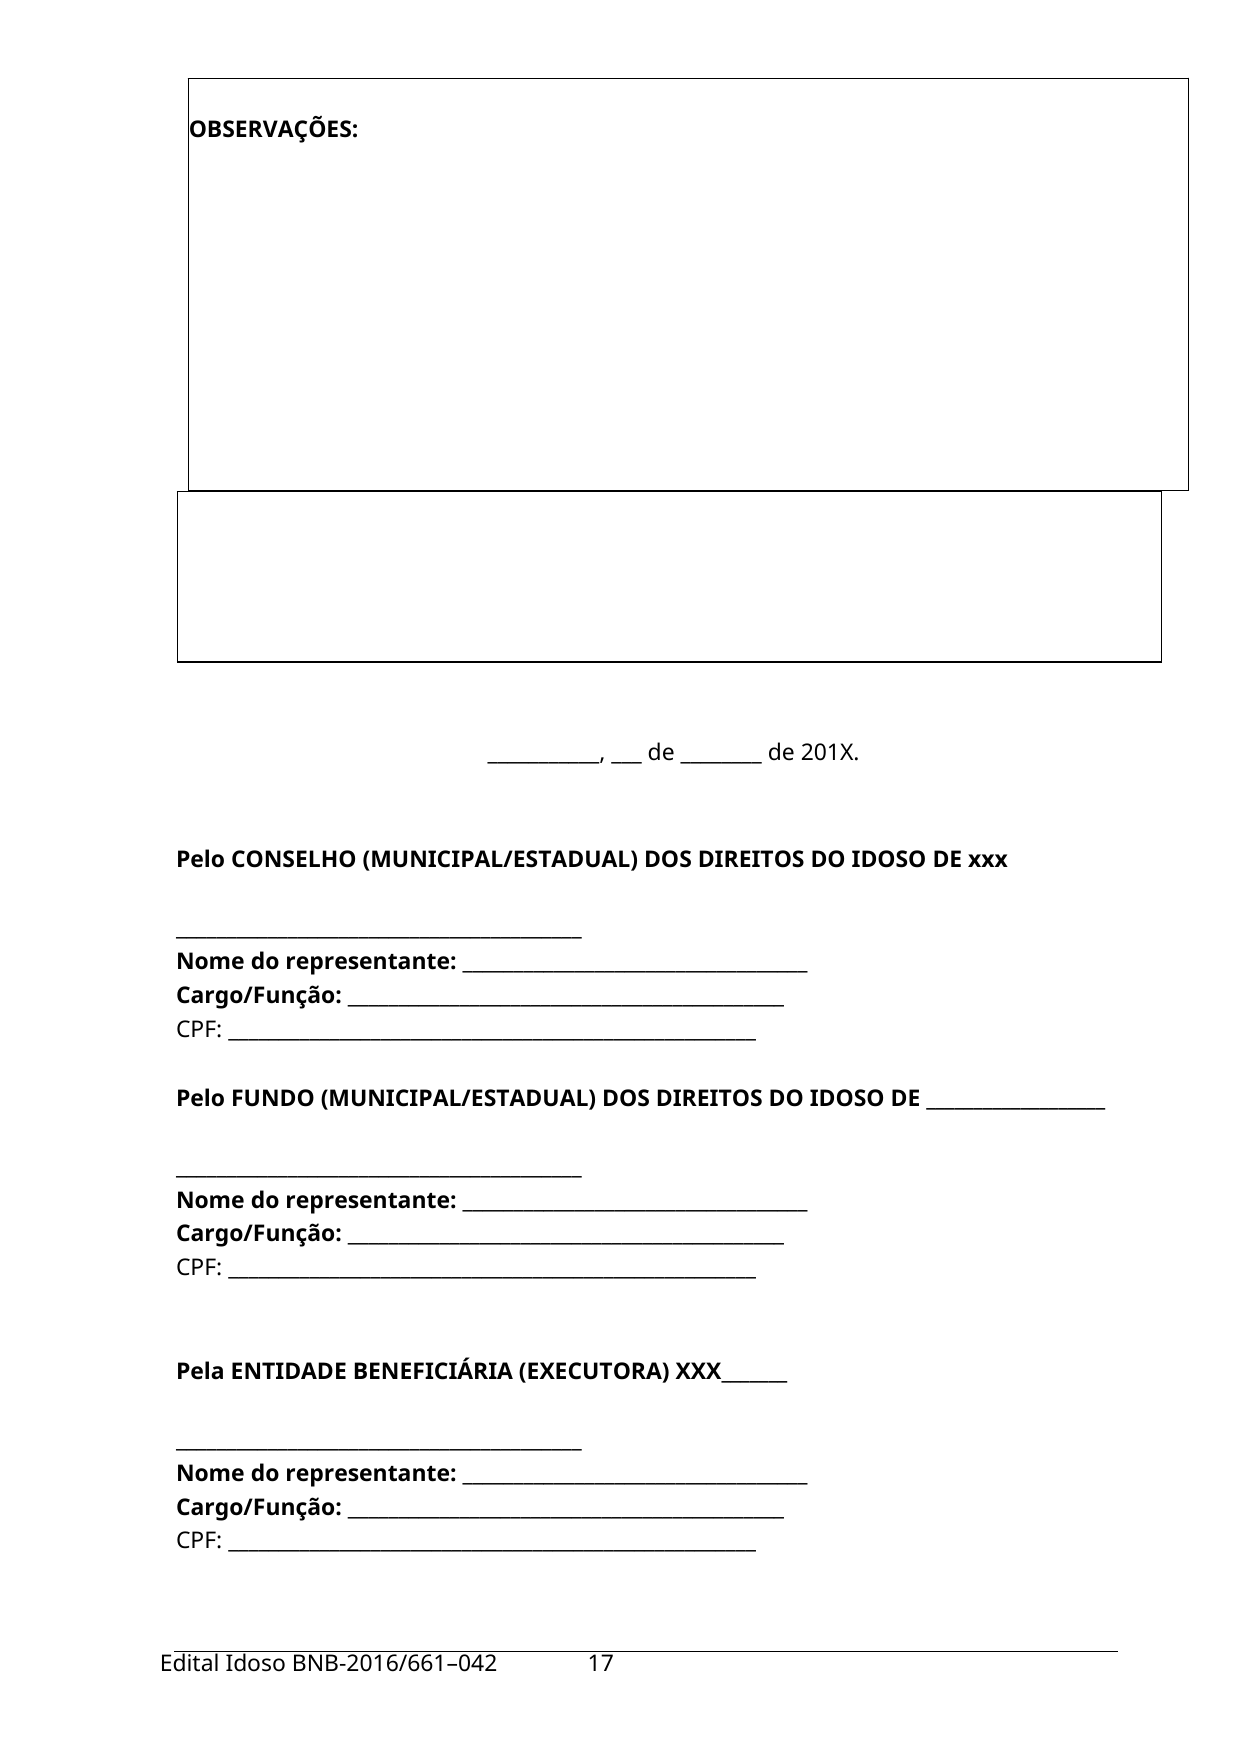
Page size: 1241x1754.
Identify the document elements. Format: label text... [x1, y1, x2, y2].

text Cargo/Função: ___________________________________________ [176, 1218, 1190, 1248]
text OBSERVAÇÕES: [189, 112, 1188, 144]
text Nome do representante: __________________________________ [176, 1458, 1190, 1487]
text Cargo/Função: ___________________________________________ [176, 979, 1190, 1009]
text ________________________________________ [176, 912, 1190, 942]
text Nome do representante: __________________________________ [176, 946, 1190, 976]
text CPF: ____________________________________________________ [176, 1013, 1190, 1043]
text Nome do representante: __________________________________ [176, 1184, 1190, 1214]
text Pela ENTIDADE BENEFICIÁRIA (EXECUTORA) XXX_______ [176, 1355, 1190, 1386]
text ___________, ___ de ________ de 201X. [159, 736, 1188, 767]
text CPF: ____________________________________________________ [176, 1252, 1190, 1281]
text Pelo FUNDO (MUNICIPAL/ESTADUAL) DOS DIREITOS DO IDOSO DE ___________________ [176, 1082, 1190, 1112]
table_header [178, 492, 1161, 661]
text CPF: ____________________________________________________ [176, 1525, 1190, 1555]
text Pelo CONSELHO (MUNICIPAL/ESTADUAL) DOS DIREITOS DO IDOSO DE xxx [176, 843, 1190, 874]
text ________________________________________ [176, 1151, 1190, 1180]
text ________________________________________ [176, 1424, 1190, 1453]
text Cargo/Função: ___________________________________________ [176, 1491, 1190, 1521]
